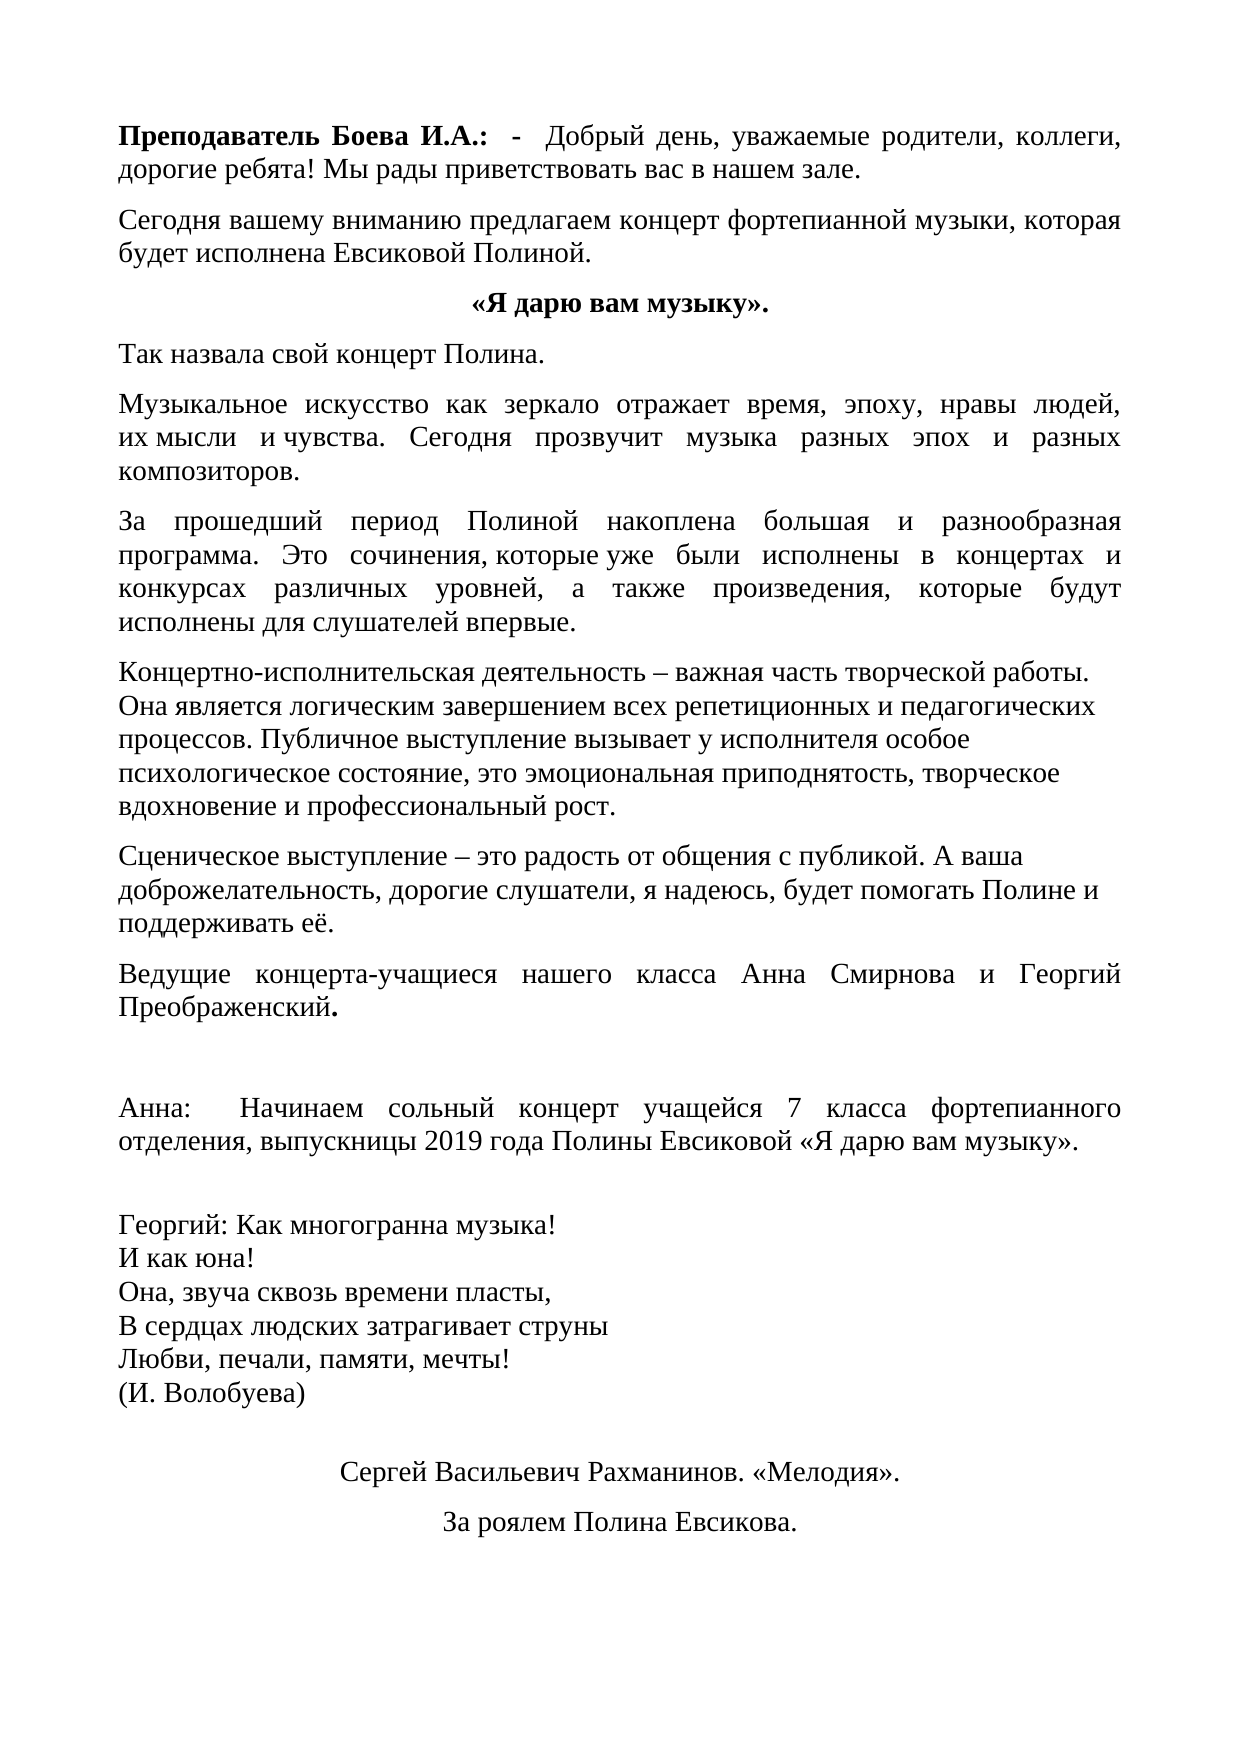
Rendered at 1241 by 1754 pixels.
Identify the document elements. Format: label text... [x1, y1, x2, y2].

text Она, звуча сквозь времени пласты, [118, 1274, 1122, 1308]
text Сценическое выступление – это радость от общения с публикой. А ваша доброжелательность, дорогие слушатели, я надеюсь, будет помогать Полине и поддерживать её. [118, 838, 1122, 939]
text Георгий: Как многогранна музыка! [118, 1207, 1122, 1241]
text Преподаватель Боева И.А.: - Добрый день, уважаемые родители, коллеги, дорогие ребята! Мы рады приветствовать вас в нашем зале. [118, 118, 1122, 185]
text Так назвала свой концерт Полина. [118, 336, 1122, 369]
text Ведущие концерта-учащиеся нашего класса Анна Смирнова и Георгий Преображенский. [118, 956, 1122, 1023]
text За роялем Полина Евсикова. [118, 1504, 1122, 1537]
text Сергей Васильевич Рахманинов. «Мелодия». [118, 1454, 1122, 1487]
text (И. Волобуева) [118, 1375, 1122, 1408]
text Анна: Начинаем сольный концерт учащейся 7 класса фортепианного отделения, выпускницы 2019 года Полины Евсиковой «Я дарю вам музыку». [118, 1090, 1122, 1157]
text Музыкальное искусство как зеркало отражает время, эпоху, нравы людей, их мысли и чувства. Сегодня прозвучит музыка разных эпох и разных композиторов. [118, 386, 1122, 487]
text Концертно-исполнительская деятельность – важная часть творческой работы. Она является логическим завершением всех репетиционных и педагогических процессов. Публичное выступление вызывает у исполнителя особое психологическое состояние, это эмоциональная приподнятость, творческое вдохновение и профессиональный рост. [118, 654, 1122, 822]
text Любви, печали, памяти, мечты! [118, 1341, 1122, 1375]
text И как юна! [118, 1241, 1122, 1274]
text Сегодня вашему вниманию предлагаем концерт фортепианной музыки, которая будет исполнена Евсиковой Полиной. [118, 202, 1122, 269]
text В сердцах людских затрагивает струны [118, 1308, 1122, 1341]
text «Я дарю вам музыку». [118, 286, 1122, 319]
text За прошедший период Полиной накоплена большая и разнообразная программа. Это сочинения, которые уже были исполнены в концертах и конкурсах различных уровней, а также произведения, которые будут исполнены для слушателей впервые. [118, 503, 1122, 637]
